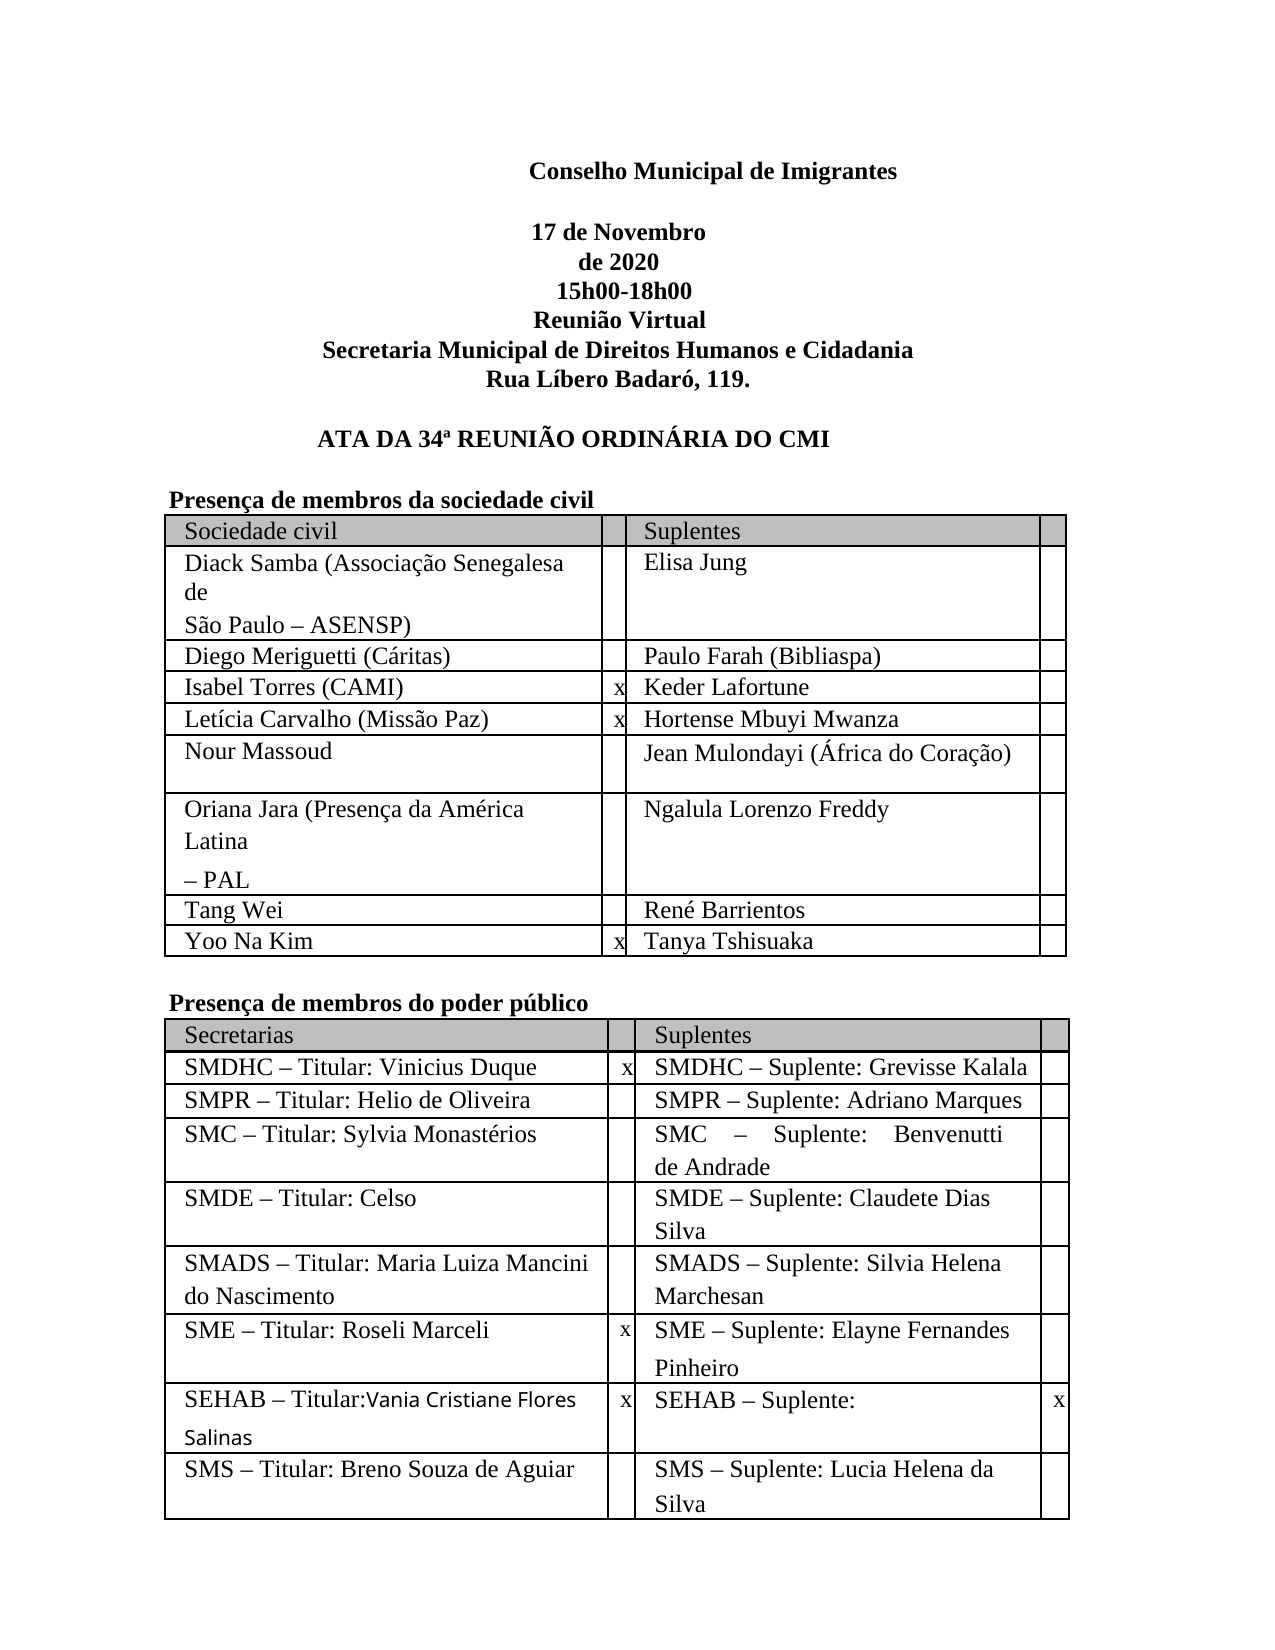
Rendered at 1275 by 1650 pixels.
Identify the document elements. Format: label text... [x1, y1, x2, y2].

table_cell SMDHC – Titular: Vinicius Duque [166, 1053, 607, 1083]
table_header Suplentes [627, 516, 1039, 545]
table_cell Isabel Torres (CAMI) [166, 672, 601, 702]
table_cell [1042, 1247, 1068, 1313]
table_cell Tanya Tshisuaka [627, 926, 1039, 955]
table_cell [1041, 736, 1065, 792]
table_cell [609, 1247, 634, 1313]
text ATA DA 34ª REUNIÃO ORDINÁRIA DO CMI [317, 424, 914, 452]
table_cell Letícia Carvalho (Missão Paz) [166, 704, 601, 734]
table_cell Ngalula Lorenzo Freddy [627, 794, 1039, 893]
table_cell SMS – Titular: Breno Souza de Aguiar [166, 1454, 607, 1518]
table_cell SMPR – Suplente: Adriano Marques [636, 1085, 1040, 1117]
table_cell SMDE – Suplente: Claudete Dias Silva [636, 1183, 1040, 1244]
table_cell Nour Massoud [166, 736, 601, 792]
table_cell SME – Titular: Roseli Marceli [166, 1315, 607, 1382]
table_cell x [609, 1053, 634, 1083]
table_cell Jean Mulondayi (África do Coração) [627, 736, 1039, 792]
table_header Secretarias [166, 1020, 607, 1050]
table_cell Yoo Na Kim [166, 926, 601, 955]
table_header Suplentes [636, 1020, 1040, 1050]
table_cell [1042, 1053, 1068, 1083]
table_cell SMDE – Titular: Celso [166, 1183, 607, 1244]
table_cell [1042, 1454, 1068, 1518]
table_cell SMC – Titular: Sylvia Monastérios [166, 1119, 607, 1181]
table_cell [609, 1085, 634, 1117]
table_cell [1041, 704, 1065, 734]
text Presença de membros do poder público [169, 988, 1102, 1017]
table_cell [603, 641, 625, 670]
table_cell SMADS – Titular: Maria Luiza Mancini do Nascimento [166, 1247, 607, 1313]
table_header [609, 1020, 634, 1050]
table_cell x [603, 672, 625, 702]
table_cell [603, 547, 625, 639]
table_cell [1041, 641, 1065, 670]
text Presença de membros da sociedade civil [169, 485, 1102, 513]
table_cell [1041, 926, 1065, 955]
table_cell [1041, 672, 1065, 702]
table_cell [1042, 1085, 1068, 1117]
table_header Sociedade civil [166, 516, 601, 545]
table_cell [1041, 794, 1065, 893]
table_cell Hortense Mbuyi Mwanza [627, 704, 1039, 734]
text 17 de Novembro de 2020 [525, 217, 712, 275]
table_cell SMADS – Suplente: Silvia Helena Marchesan [636, 1247, 1040, 1313]
text 15h00-18h00 [322, 276, 927, 305]
table_cell [1041, 896, 1065, 924]
table_cell [1042, 1315, 1068, 1382]
table_cell [1042, 1119, 1068, 1181]
table_cell [1042, 1183, 1068, 1244]
table_cell [609, 1454, 634, 1518]
table_cell Diego Meriguetti (Cáritas) [166, 641, 601, 670]
table_header [1042, 1020, 1068, 1050]
table_header [603, 516, 625, 545]
text Reunião Virtual [322, 306, 917, 334]
table_cell SME – Suplente: Elayne Fernandes Pinheiro [636, 1315, 1040, 1382]
table_header [1041, 516, 1065, 545]
table_cell Paulo Farah (Bibliaspa) [627, 641, 1039, 670]
table_cell SEHAB – Suplente: [636, 1384, 1040, 1452]
table_cell [603, 896, 625, 924]
table_cell [609, 1183, 634, 1244]
table_cell Diack Samba (Associação Senegalesa de São Paulo – ASENSP) [166, 547, 601, 639]
text Secretaria Municipal de Direitos Humanos e Cidadania Rua Líbero Badaró, 119. [322, 335, 914, 393]
table_cell [1041, 547, 1065, 639]
table_cell x [609, 1315, 634, 1382]
table_cell SMPR – Titular: Helio de Oliveira [166, 1085, 607, 1117]
table_cell Oriana Jara (Presença da América Latina – PAL [166, 794, 601, 893]
table_cell SMS – Suplente: Lucia Helena da Silva [636, 1454, 1040, 1518]
table_cell Keder Lafortune [627, 672, 1039, 702]
table_cell Elisa Jung [627, 547, 1039, 639]
table_cell [603, 794, 625, 893]
table_cell SMDHC – Suplente: Grevisse Kalala [636, 1053, 1040, 1083]
table_cell René Barrientos [627, 896, 1039, 924]
table_cell SEHAB – Titular:Vania Cristiane Flores Salinas [166, 1384, 607, 1452]
table_cell [603, 736, 625, 792]
table_cell [609, 1119, 634, 1181]
table_cell x [609, 1384, 634, 1452]
subtitle Conselho Municipal de Imigrantes [322, 156, 922, 185]
table_cell SMC – Suplente: Benvenutti de Andrade [636, 1119, 1040, 1181]
table_cell x [603, 704, 625, 734]
table_cell x [1042, 1384, 1068, 1452]
table_cell x [603, 926, 625, 955]
table_cell Tang Wei [166, 896, 601, 924]
